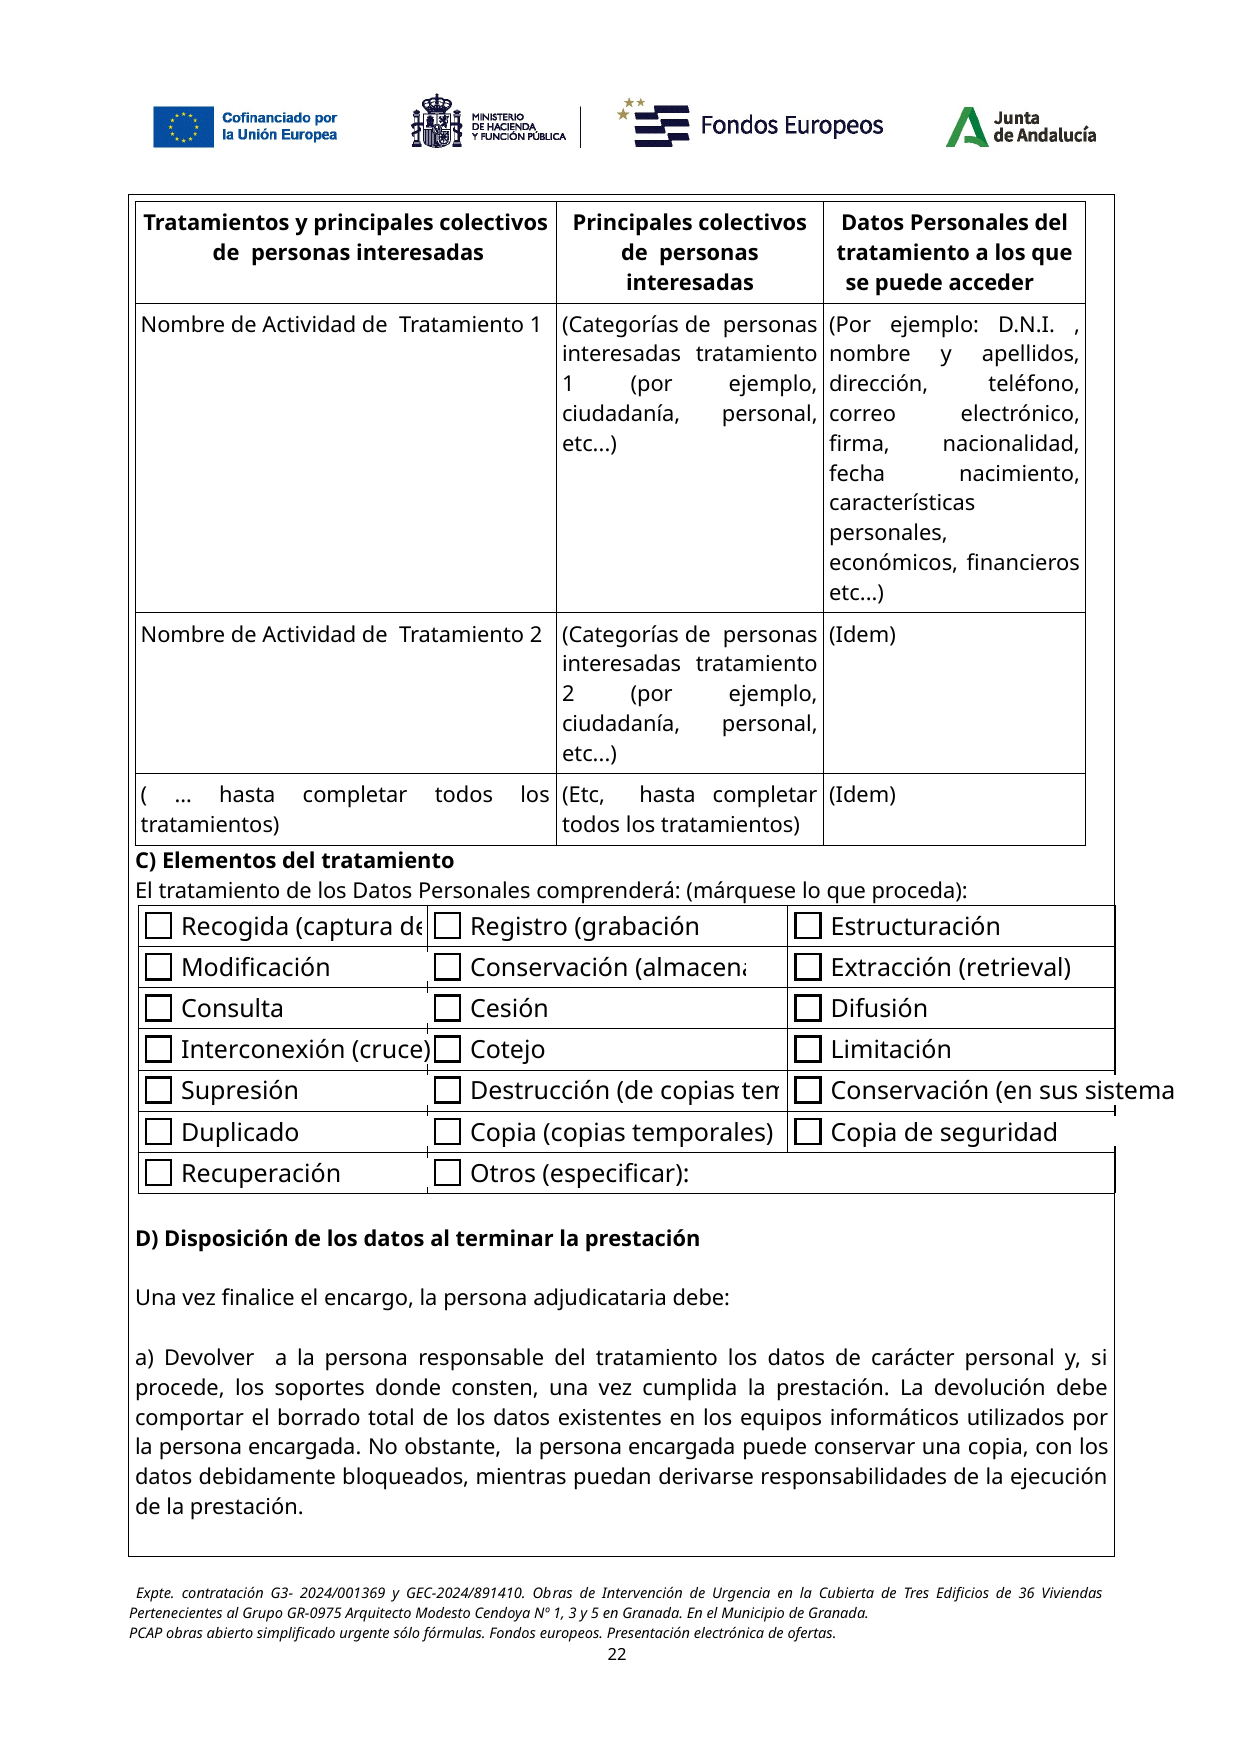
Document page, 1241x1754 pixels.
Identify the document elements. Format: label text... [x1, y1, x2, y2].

table_header [139, 906, 427, 946]
table_cell [139, 1071, 427, 1111]
table_cell [788, 1112, 1114, 1152]
table_cell [428, 1071, 787, 1111]
picture [137, 89, 1114, 173]
table_cell [428, 988, 787, 1028]
table_header Tratamientos y principales colectivos de personas interesadas [136, 202, 556, 302]
table_cell (Idem) [824, 613, 1085, 773]
table_cell [428, 1112, 787, 1152]
table_cell (Por ejemplo: D.N.I. , nombre y apellidos, dirección, teléfono, correo electrónico, firma, nacionalidad, fecha nacimiento, características personales, económicos, financieros etc...) [824, 304, 1085, 612]
table_cell [788, 1029, 1114, 1069]
table_cell [428, 1153, 1114, 1193]
table_cell [139, 988, 427, 1028]
table_cell (Etc, hasta completar todos los tratamientos) [557, 774, 823, 845]
table_cell [788, 988, 1114, 1028]
table_header Datos Personales del tratamiento a los que se puede acceder [824, 202, 1085, 302]
table_header Principales colectivos de personas interesadas [557, 202, 823, 302]
table_header 15. TRATAMIENTO DE DATOS PERSONALES (Cláusula 12) A) Descripción general del tratamiento de Datos Personales a efectuar El tratamiento consistirá en: ______________________________ (descripción detallada del tratamiento). Especificar de acuerdo con el artículo 28.3 del RGPD naturaleza, finalidad, objeto del tratamiento: El personal adscrito por la persona adjudicataria, para proporcionar las prestaciones establecidos en el presente pliego puede tratar Datos Personales. Los Datos Personales se tratarán únicamente por el personal adscrito y al único fin de efectuar el alcance contratado. B) Colectivos y Datos Tratados Los colectivos de personas interesadas y Datos Personales tratados a las que puede tener acceso la persona adjudicataria son: C) Elementos del tratamiento El tratamiento de los Datos Personales comprenderá: (márquese lo que proceda): D) Disposición de los datos al terminar la prestación Una vez finalice el encargo, la persona adjudicataria debe: a) Devolver a la persona responsable del tratamiento los datos de carácter personal y, si procede, los soportes donde consten, una vez cumplida la prestación. La devolución debe comportar el borrado total de los datos existentes en los equipos informáticos utilizados por la persona encargada. No obstante, la persona encargada puede conservar una copia, con los datos debidamente bloqueados, mientras puedan derivarse responsabilidades de la ejecución de la prestación. No obstante, la persona Responsable del Tratamiento podrá requerir a la persona encargada para que en vez de la opción a), cumpla con la b) o con la c) siguientes: b) Entregar a la persona encargada que designe por escrito la persona responsable del tratamiento, los datos de carácter personal y, si procede, los soportes donde consten, una vez cumplida prestación. La entrega debe comportar el borrado total de los datos existentes en los equipos informáticos utilizados por la persona encargada. No obstante, la persona encargada puede conservar una copia, con los datos debidamente bloqueados, mientras puedan derivarse responsabilidades de la ejecución de la prestación. c) Destruir los datos, una vez cumplida la prestación. Una vez destruidos, la persona encargada debe certificar su destrucción por escrito y debe entregar el certificado a la persona responsable del tratamiento. No obstante, la persona encargada puede conservar una copia, con los datos debidamente bloqueados, mientras puedan derivarse responsabilidades de la ejecución de la prestación. E) Medidas de seguridad Los datos deben protegerse empleando las medidas que un empresario o empresaria ordenada debe tomar para evitar que dichos datos pierdan su razonable confidencialidad, integridad y disponibilidad. De acuerdo con la evaluación de riesgos realizada, se deben implantar, al menos, las medidas de seguridad siguientes: - La persona adjudicataria no podrá no implementar o suprimir dichas medidas mediante el empleo de un análisis de riesgo o evaluación de impacto salvo aprobación expresa del órgano de contratación. A estos efectos, el personal de la persona adjudicataria debe seguir las medidas de seguridad establecidas por el órgano de contratación, no pudiendo efectuar tratamientos distintos de los definidos. [129, 195, 1114, 1556]
table_cell [788, 947, 1114, 987]
table_cell [139, 1029, 427, 1069]
table_cell [139, 1112, 427, 1152]
table_cell [428, 947, 787, 987]
table_cell [788, 1071, 1114, 1111]
table_header [428, 906, 787, 946]
table_cell (Categorías de personas interesadas tratamiento 1 (por ejemplo, ciudadanía, personal, etc...) [557, 304, 823, 612]
table_cell [139, 947, 427, 987]
table_cell Nombre de Actividad de Tratamiento 2 [136, 613, 556, 773]
table_cell Nombre de Actividad de Tratamiento 1 [136, 304, 556, 612]
table_cell (Categorías de personas interesadas tratamiento 2 (por ejemplo, ciudadanía, personal, etc...) [557, 613, 823, 773]
table_cell (Idem) [824, 774, 1085, 845]
table_cell ( … hasta completar todos los tratamientos) [136, 774, 556, 845]
table_header [788, 906, 1114, 946]
table_cell [428, 1029, 787, 1069]
table_cell [139, 1153, 427, 1193]
